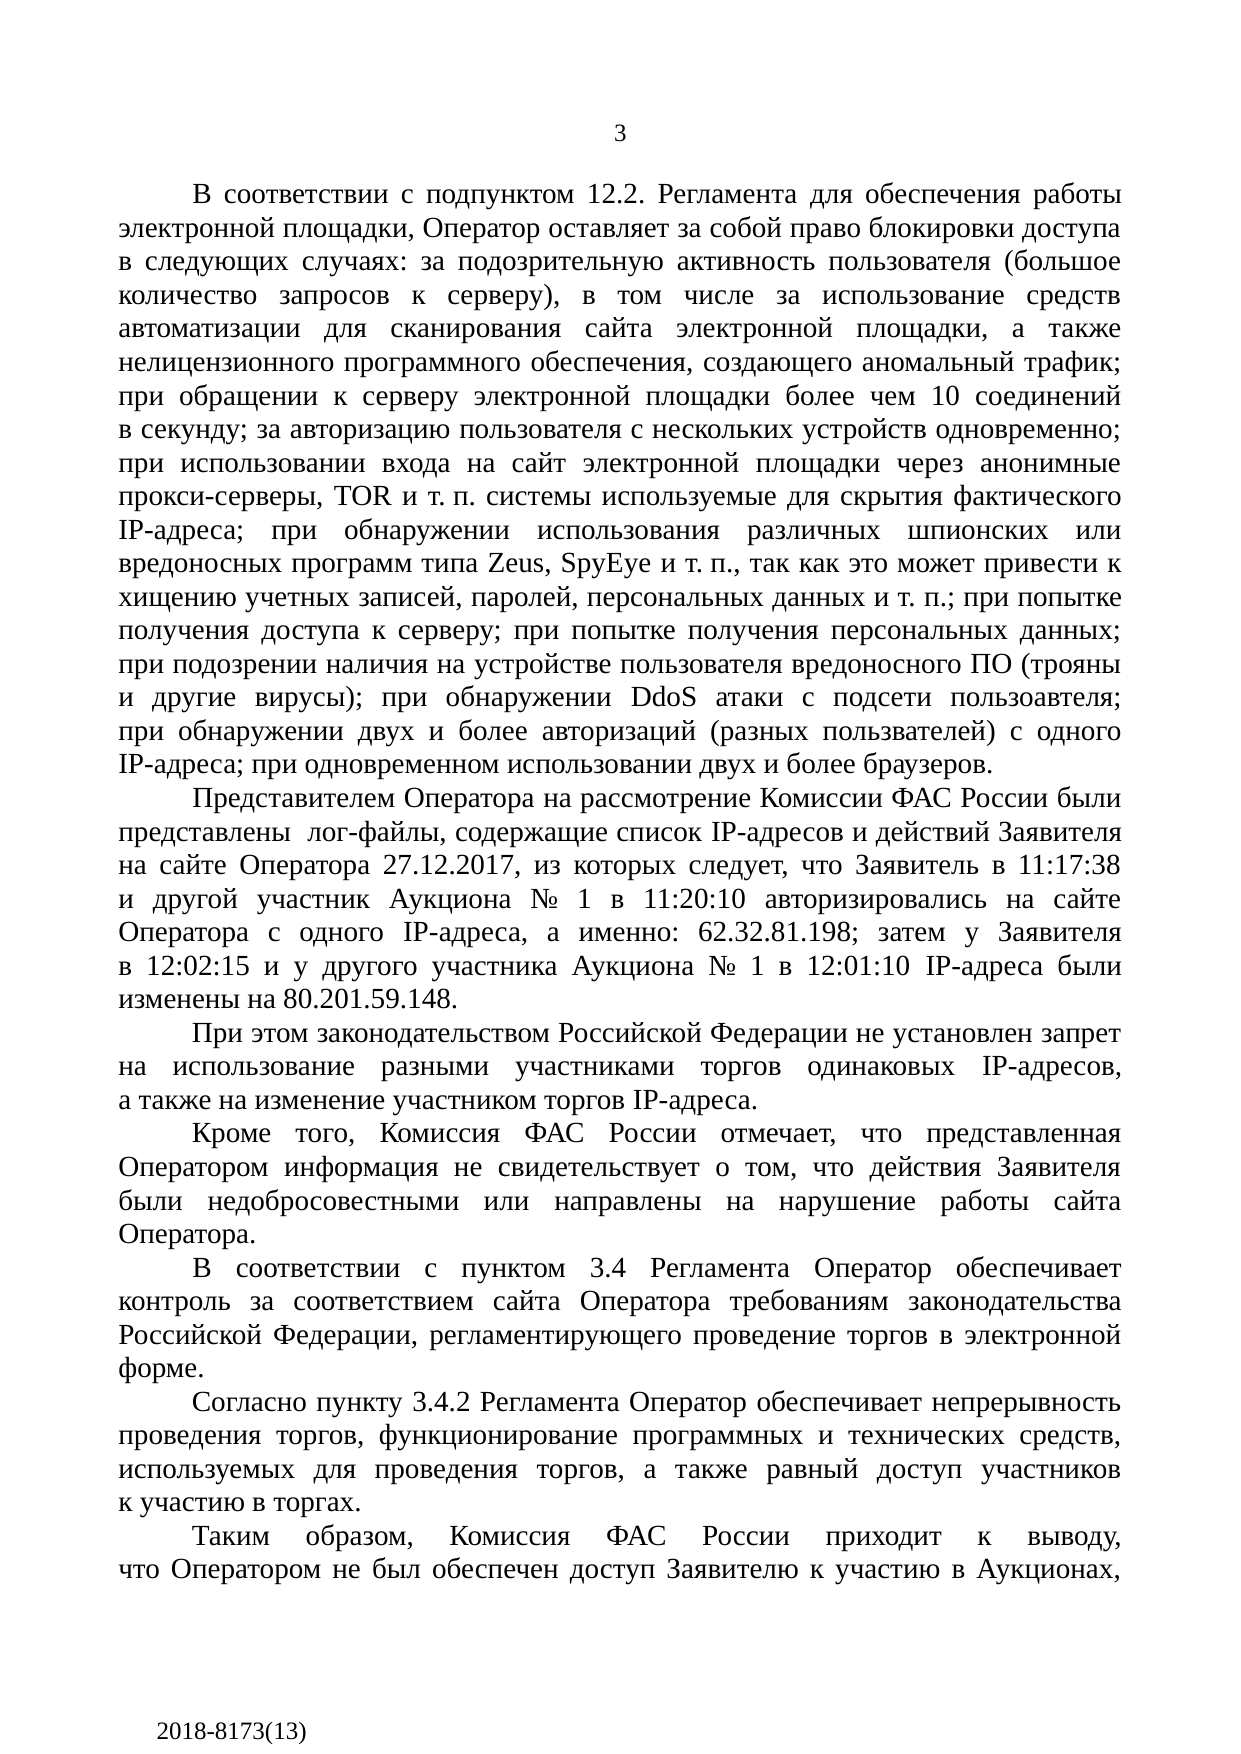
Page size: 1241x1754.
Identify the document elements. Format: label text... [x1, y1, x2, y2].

text В соответствии с пунктом 3.4 Регламента Оператор обеспечивает контроль за соответствием сайта Оператора требованиям законодательства Российской Федерации, регламентирующего проведение торгов в электронной форме. [118, 1250, 1122, 1384]
text Согласно пункту 3.4.2 Регламента Оператор обеспечивает непрерывность проведения торгов, функционирование программных и технических средств, используемых для проведения торгов, а также равный доступ участников к участию в торгах. [118, 1384, 1122, 1518]
text При этом законодательством Российской Федерации не установлен запрет на использование разными участниками торгов одинаковых IP-адресов, а также на изменение участником торгов IP-адреса. [118, 1015, 1122, 1116]
text Кроме того, Комиссия ФАС России отмечает, что представленная Оператором информация не свидетельствует о том, что действия Заявителя были недобросовестными или направлены на нарушение работы сайта Оператора. [118, 1116, 1122, 1250]
text Представителем Оператора на рассмотрение Комиссии ФАС России были представлены лог-файлы, содержащие список IP-адресов и действий Заявителя на сайте Оператора 27.12.2017, из которых следует, что Заявитель в 11:17:38 и другой участник Аукциона № 1 в 11:20:10 авторизировались на сайте Оператора с одного IP-адреса, а именно: 62.32.81.198; затем у Заявителя в 12:02:15 и у другого участника Аукциона № 1 в 12:01:10 IP-адреса были изменены на 80.201.59.148. [118, 780, 1122, 1015]
text Таким образом, Комиссия ФАС России приходит к выводу, что Оператором не был обеспечен доступ Заявителю к участию в Аукционах, [118, 1518, 1122, 1585]
text В соответствии с подпунктом 12.2. Регламента для обеспечения работы электронной площадки, Оператор оставляет за собой право блокировки доступа в следующих случаях: за подозрительную активность пользователя (большое количество запросов к серверу), в том числе за использование средств автоматизации для сканирования сайта электронной площадки, а также нелицензионного программного обеспечения, создающего аномальный трафик; при обращении к серверу электронной площадки более чем 10 соединений в секунду; за авторизацию пользователя с нескольких устройств одновременно; при использовании входа на сайт электронной площадки через анонимные прокси-серверы, TOR и т. п. системы используемые для скрытия фактического IP-адреса; при обнаружении использования различных шпионских или вредоносных программ типа Zeus, SpyEye и т. п., так как это может привести к хищению учетных записей, паролей, персональных данных и т. п.; при попытке получения доступа к серверу; при попытке получения персональных данных; при подозрении наличия на устройстве пользователя вредоносного ПО (трояны и другие вирусы); при обнаружении DdoS атаки с подсети пользоавтеля; при обнаружении двух и более авторизаций (разных пользвателей) с одного IP-адреса; при одновременном использовании двух и более браузеров. [118, 176, 1122, 780]
